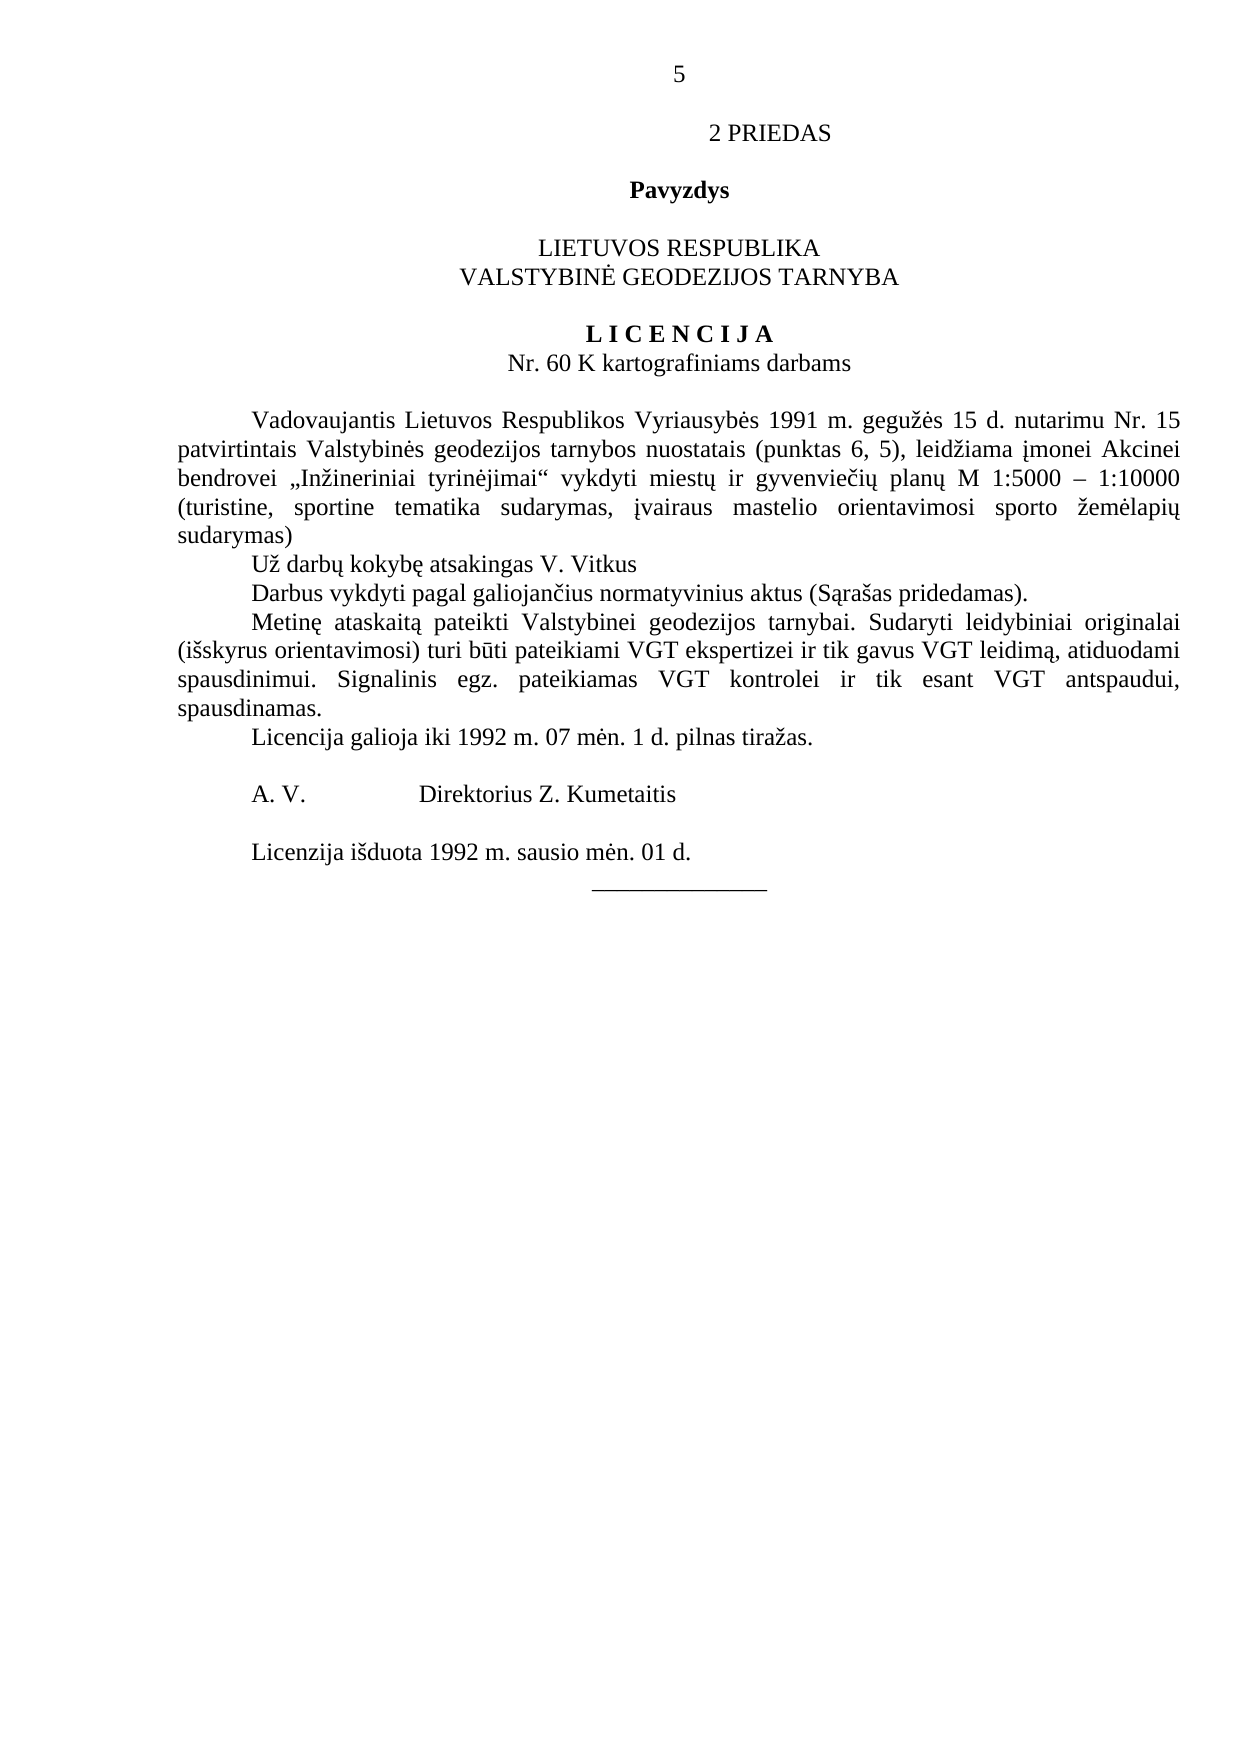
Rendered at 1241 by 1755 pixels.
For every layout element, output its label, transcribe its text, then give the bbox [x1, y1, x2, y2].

text VALSTYBINĖ GEODEZIJOS TARNYBA [177, 262, 1181, 291]
text L I C E N C I J A [177, 319, 1181, 348]
text Darbus vykdyti pagal galiojančius normatyvinius aktus (Sąrašas pridedamas). [177, 578, 1181, 607]
text Vadovaujantis Lietuvos Respublikos Vyriausybės 1991 m. gegužės 15 d. nutarimu Nr. 15 patvirtintais Valstybinės geodezijos tarnybos nuostatais (punktas 6, 5), leidžiama įmonei Akcinei bendrovei „Inžineriniai tyrinėjimai“ vykdyti miestų ir gyvenviečių planų M 1:5000 – 1:10000 (turistine, sportine tematika sudarymas, įvairaus mastelio orientavimosi sporto žemėlapių sudarymas) [177, 406, 1181, 549]
text Licenzija išduota 1992 m. sausio mėn. 01 d. [177, 837, 1181, 866]
text Nr. 60 K kartografiniams darbams [177, 348, 1181, 377]
text ______________ [177, 866, 1181, 894]
text 2 PRIEDAS [177, 118, 1181, 147]
text LIETUVOS RESPUBLIKA [177, 233, 1181, 262]
text Licencija galioja iki 1992 m. 07 mėn. 1 d. pilnas tiražas. [177, 722, 1181, 751]
text Pavyzdys [177, 176, 1181, 204]
text Už darbų kokybę atsakingas V. Vitkus [177, 549, 1181, 578]
text Metinę ataskaitą pateikti Valstybinei geodezijos tarnybai. Sudaryti leidybiniai originalai (išskyrus orientavimosi) turi būti pateikiami VGT ekspertizei ir tik gavus VGT leidimą, atiduodami spausdinimui. Signalinis egz. pateikiamas VGT kontrolei ir tik esant VGT antspaudui, spausdinamas. [177, 607, 1181, 722]
text A. V. Direktorius Z. Kumetaitis [177, 779, 1181, 808]
